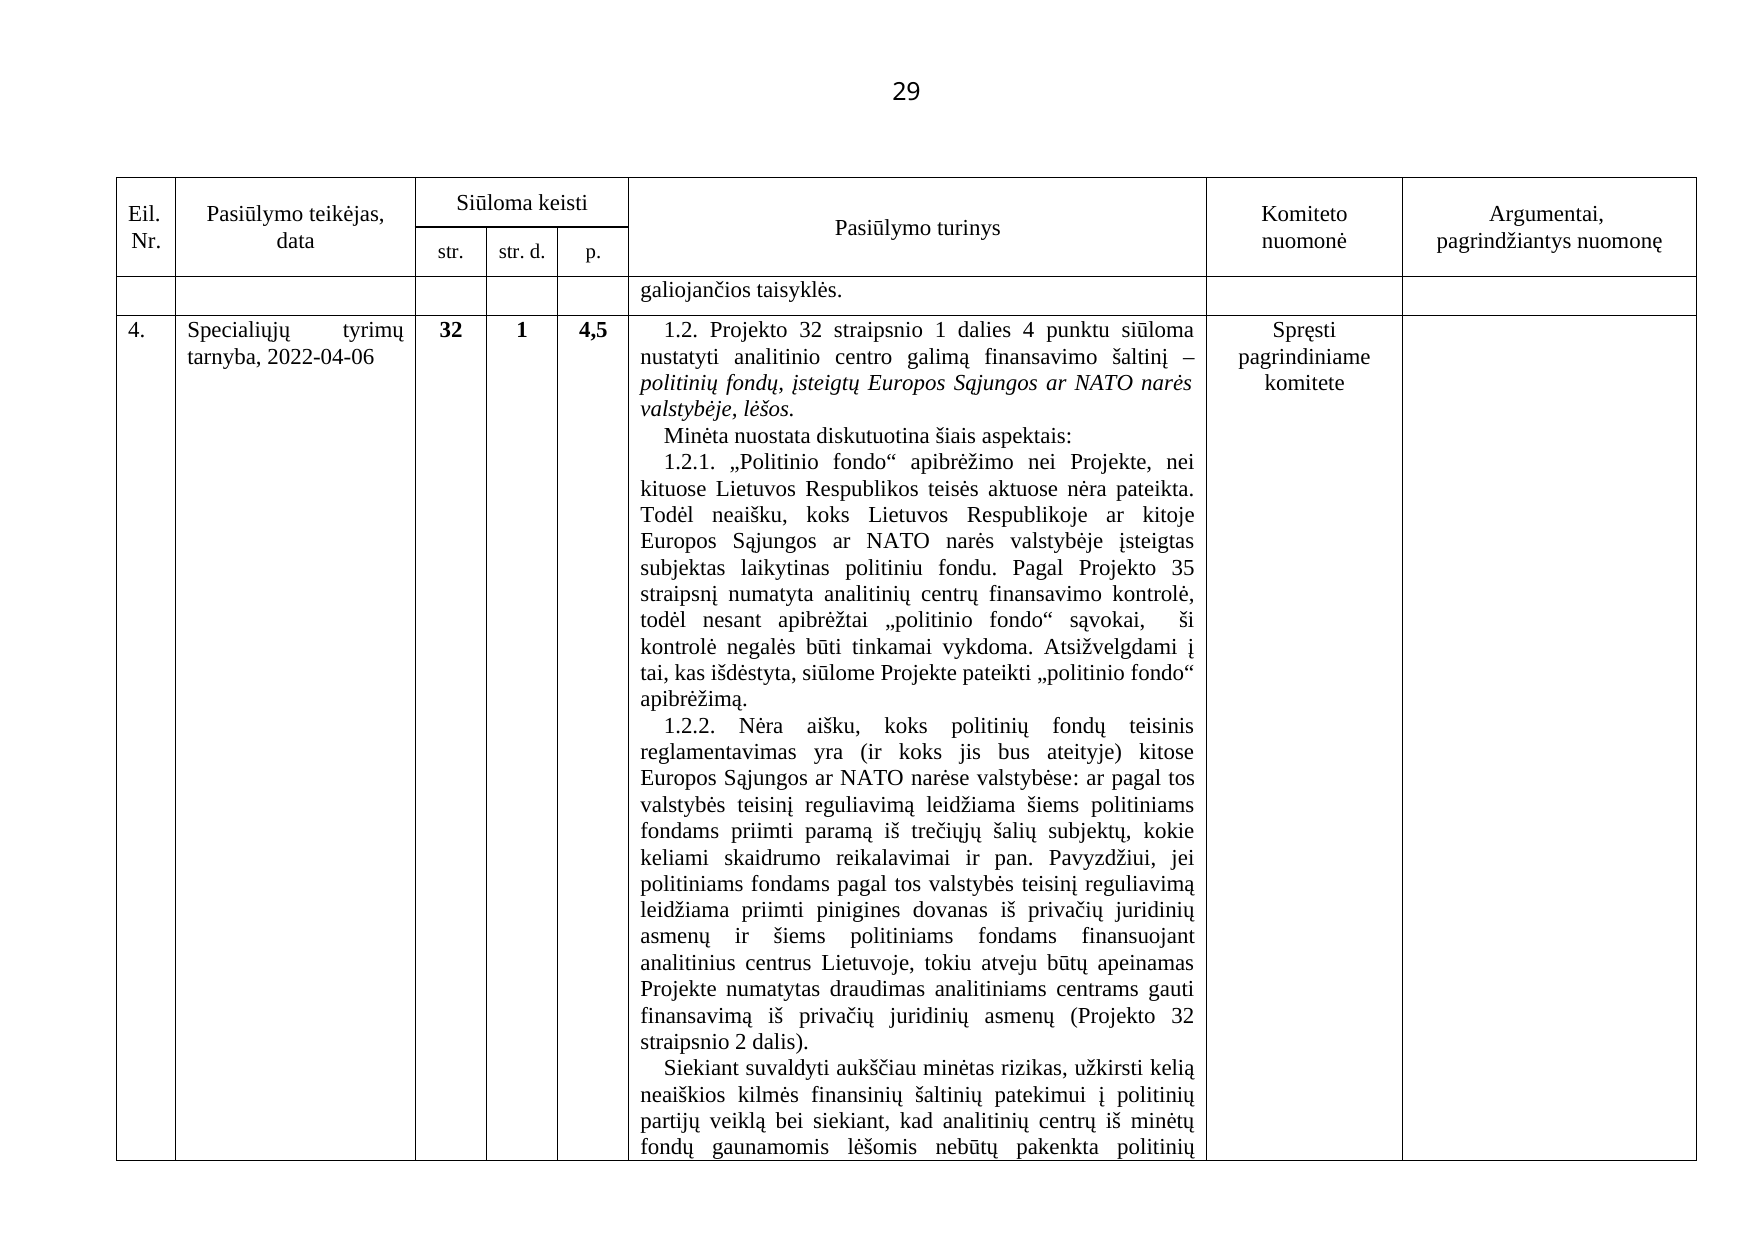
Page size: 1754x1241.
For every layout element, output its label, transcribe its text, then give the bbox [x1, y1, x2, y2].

table_header Siūloma keisti [416, 178, 628, 226]
table_cell Spręsti pagrindiniame komitete [1207, 316, 1402, 1160]
table_cell 1 [487, 316, 557, 1160]
table_header Pasiūlymo turinys [629, 178, 1206, 276]
table_cell [558, 277, 628, 315]
table_cell [117, 277, 175, 315]
table_cell p. [558, 228, 628, 276]
table_cell [176, 277, 415, 315]
table_header Argumentai, pagrindžiantys nuomonę [1403, 178, 1696, 276]
table_cell str. [416, 228, 486, 276]
table_cell [1403, 316, 1696, 1160]
table_header Pasiūlymo teikėjas, data [176, 178, 415, 276]
table_cell 4,5 [558, 316, 628, 1160]
table_cell 1.2. Projekto 32 straipsnio 1 dalies 4 punktu siūloma nustatyti analitinio centro galimą finansavimo šaltinį – politinių fondų, įsteigtų Europos Sąjungos ar NATO narės valstybėje, lėšos. Minėta nuostata diskutuotina šiais aspektais: 1.2.1. „Politinio fondo“ apibrėžimo nei Projekte, nei kituose Lietuvos Respublikos teisės aktuose nėra pateikta. Todėl neaišku, koks Lietuvos Respublikoje ar kitoje Europos Sąjungos ar NATO narės valstybėje įsteigtas subjektas laikytinas politiniu fondu. Pagal Projekto 35 straipsnį numatyta analitinių centrų finansavimo kontrolė, todėl nesant apibrėžtai „politinio fondo“ sąvokai, ši kontrolė negalės būti tinkamai vykdoma. Atsižvelgdami į tai, kas išdėstyta, siūlome Projekte pateikti „politinio fondo“ apibrėžimą. 1.2.2. Nėra aišku, koks politinių fondų teisinis reglamentavimas yra (ir koks jis bus ateityje) kitose Europos Sąjungos ar NATO narėse valstybėse: ar pagal tos valstybės teisinį reguliavimą leidžiama šiems politiniams fondams priimti paramą iš trečiųjų šalių subjektų, kokie keliami skaidrumo reikalavimai ir pan. Pavyzdžiui, jei politiniams fondams pagal tos valstybės teisinį reguliavimą leidžiama priimti pinigines dovanas iš privačių juridinių asmenų ir šiems politiniams fondams finansuojant analitinius centrus Lietuvoje, tokiu atveju būtų apeinamas Projekte numatytas draudimas analitiniams centrams gauti finansavimą iš privačių juridinių asmenų (Projekto 32 straipsnio 2 dalis). Siekiant suvaldyti aukščiau minėtas rizikas, užkirsti kelią neaiškios kilmės finansinių šaltinių patekimui į politinių partijų veiklą bei siekiant, kad analitinių centrų iš minėtų fondų gaunamomis lėšomis nebūtų pakenkta politinių [629, 316, 1206, 1160]
table_cell [416, 277, 486, 315]
table_cell 32 [416, 316, 486, 1160]
table_cell Specialiųjų tyrimų tarnyba, 2022-04-06 [176, 316, 415, 1160]
table_cell [117, 316, 175, 1160]
table_cell str. d. [487, 228, 557, 276]
table_cell [487, 277, 557, 315]
table_cell [1207, 277, 1402, 315]
table_cell galiojančios taisyklės. [629, 277, 1206, 315]
table_header Komiteto nuomonė [1207, 178, 1402, 276]
table_header Eil. Nr. [117, 178, 175, 276]
